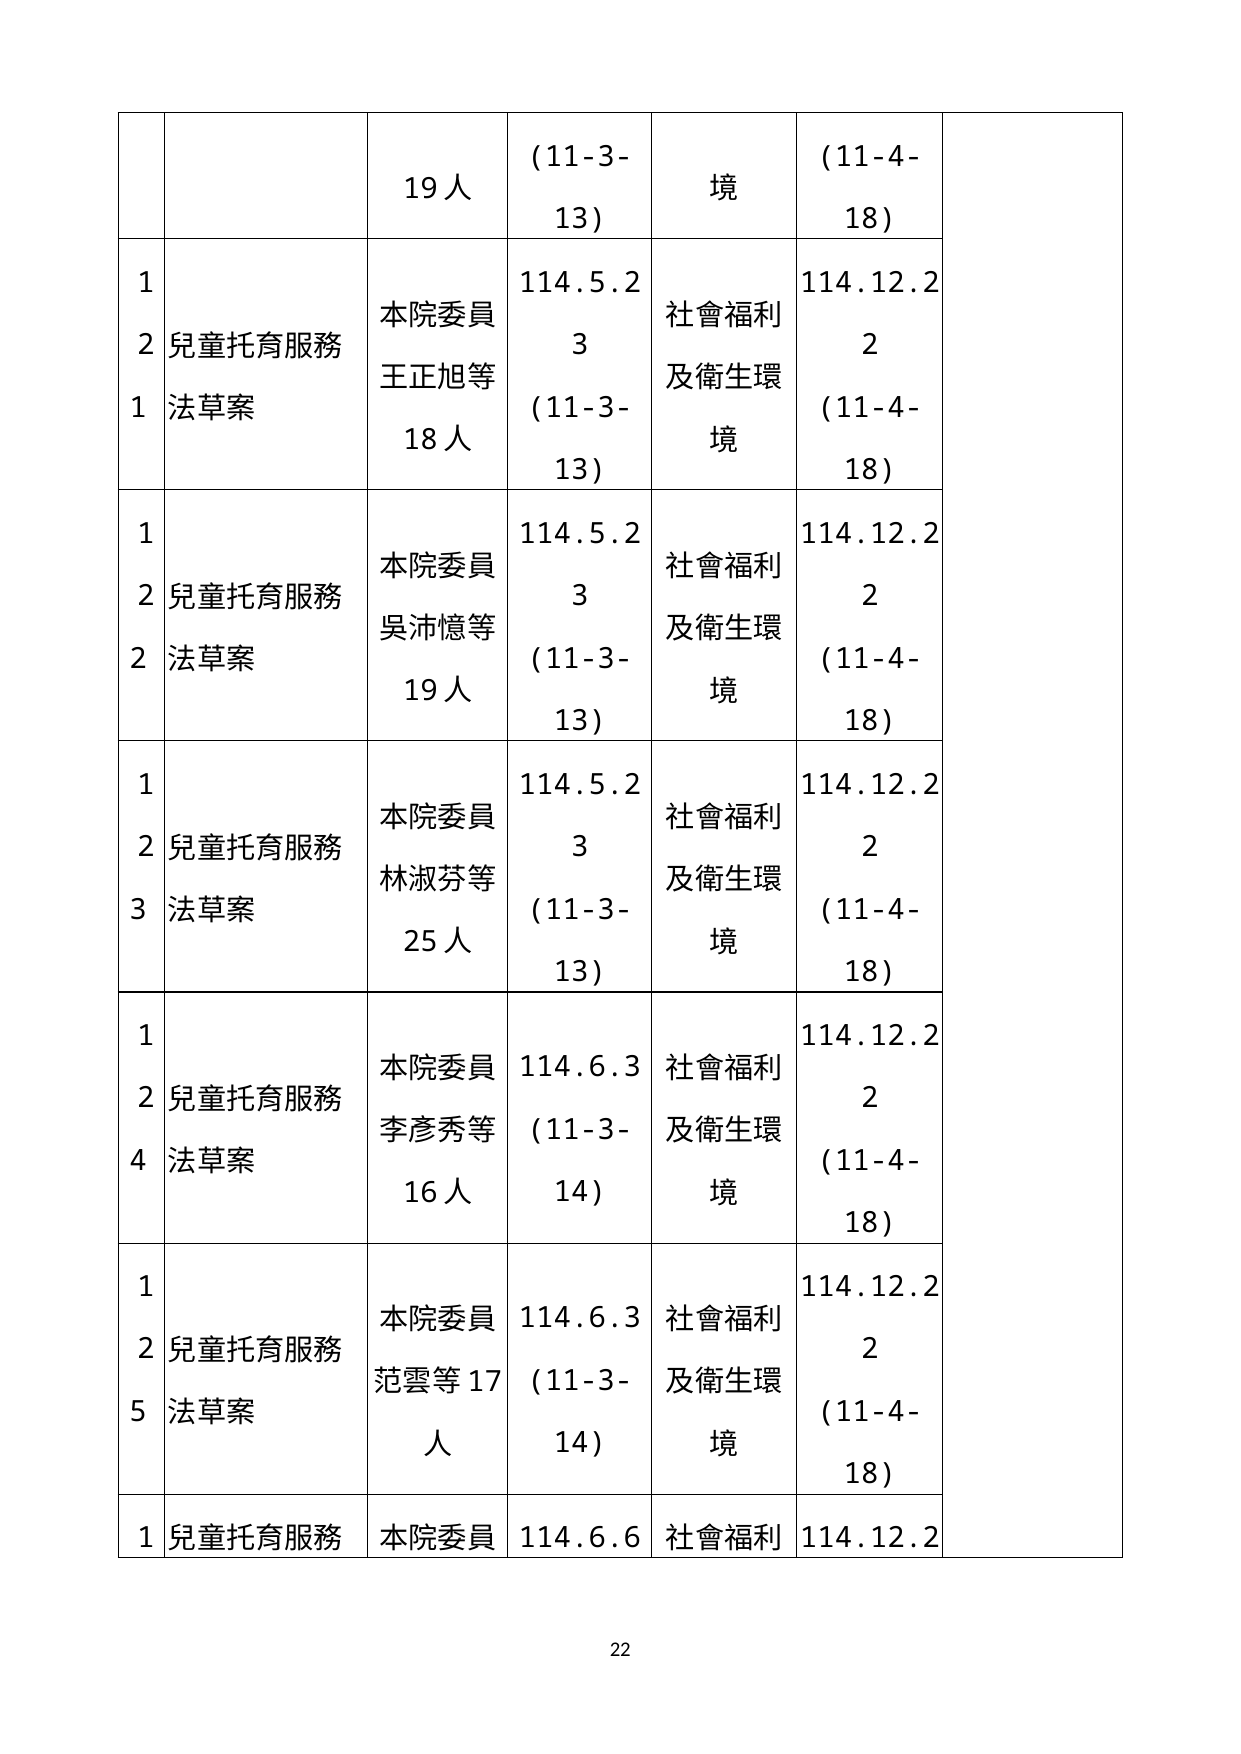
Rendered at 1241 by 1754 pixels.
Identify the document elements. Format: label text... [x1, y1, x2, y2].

table_cell 本院委員 吳沛憶等19人 [368, 490, 507, 740]
table_cell 19人 [368, 113, 507, 238]
table_cell (11-4-18) [797, 113, 942, 238]
table_cell 兒童托育服務法草案 [165, 993, 367, 1242]
table_cell 境 [652, 113, 796, 238]
table_cell 114.5.23 (11-3-13) [508, 741, 651, 991]
table_cell 114.12.22 (11-4-18) [797, 741, 942, 991]
table_cell [119, 490, 164, 740]
table_cell [119, 1244, 164, 1493]
table_cell 社會福利及衛生環境 [652, 239, 796, 489]
table_cell 兒童托育服務法草案 [165, 239, 367, 489]
table_cell [119, 239, 164, 489]
table_cell [165, 113, 367, 238]
table_cell [119, 993, 164, 1242]
table_cell 社會福利及衛生環境 [652, 490, 796, 740]
table_cell 本院委員 李彥秀等16人 [368, 993, 507, 1242]
table_cell 兒童托育服務法草案 [165, 1244, 367, 1493]
table_cell 兒童托育服務 [165, 1495, 367, 1557]
table_cell 本院委員 范雲等17人 [368, 1244, 507, 1493]
table_cell (11-3-13) [508, 113, 651, 238]
table_cell 114.12.2 [797, 1495, 942, 1557]
table_cell 本院委員 王正旭等18人 [368, 239, 507, 489]
table_cell 114.5.23 (11-3-13) [508, 239, 651, 489]
table_cell 114.6.3 (11-3-14) [508, 1244, 651, 1493]
table_cell 114.12.22 (11-4-18) [797, 1244, 942, 1493]
table_cell 社會福利及衛生環境 [652, 993, 796, 1242]
table_cell 本院委員 林淑芬等25人 [368, 741, 507, 991]
table_cell 114.6.6 [508, 1495, 651, 1557]
table_cell 社會福利及衛生環境 [652, 741, 796, 991]
table_cell 本院委員 [368, 1495, 507, 1557]
table_cell [943, 113, 1122, 1557]
table_cell 社會福利 [652, 1495, 796, 1557]
table_cell 兒童托育服務法草案 [165, 490, 367, 740]
table_cell 114.12.22 (11-4-18) [797, 993, 942, 1242]
table_cell 114.12.22 (11-4-18) [797, 490, 942, 740]
table_cell 社會福利及衛生環境 [652, 1244, 796, 1493]
table_cell 114.12.22 (11-4-18) [797, 239, 942, 489]
table_cell 兒童托育服務法草案 [165, 741, 367, 991]
table_cell 114.6.3 (11-3-14) [508, 993, 651, 1242]
table_cell [119, 741, 164, 991]
table_cell [119, 1495, 164, 1557]
table_cell [119, 113, 164, 238]
table_cell 114.5.23 (11-3-13) [508, 490, 651, 740]
